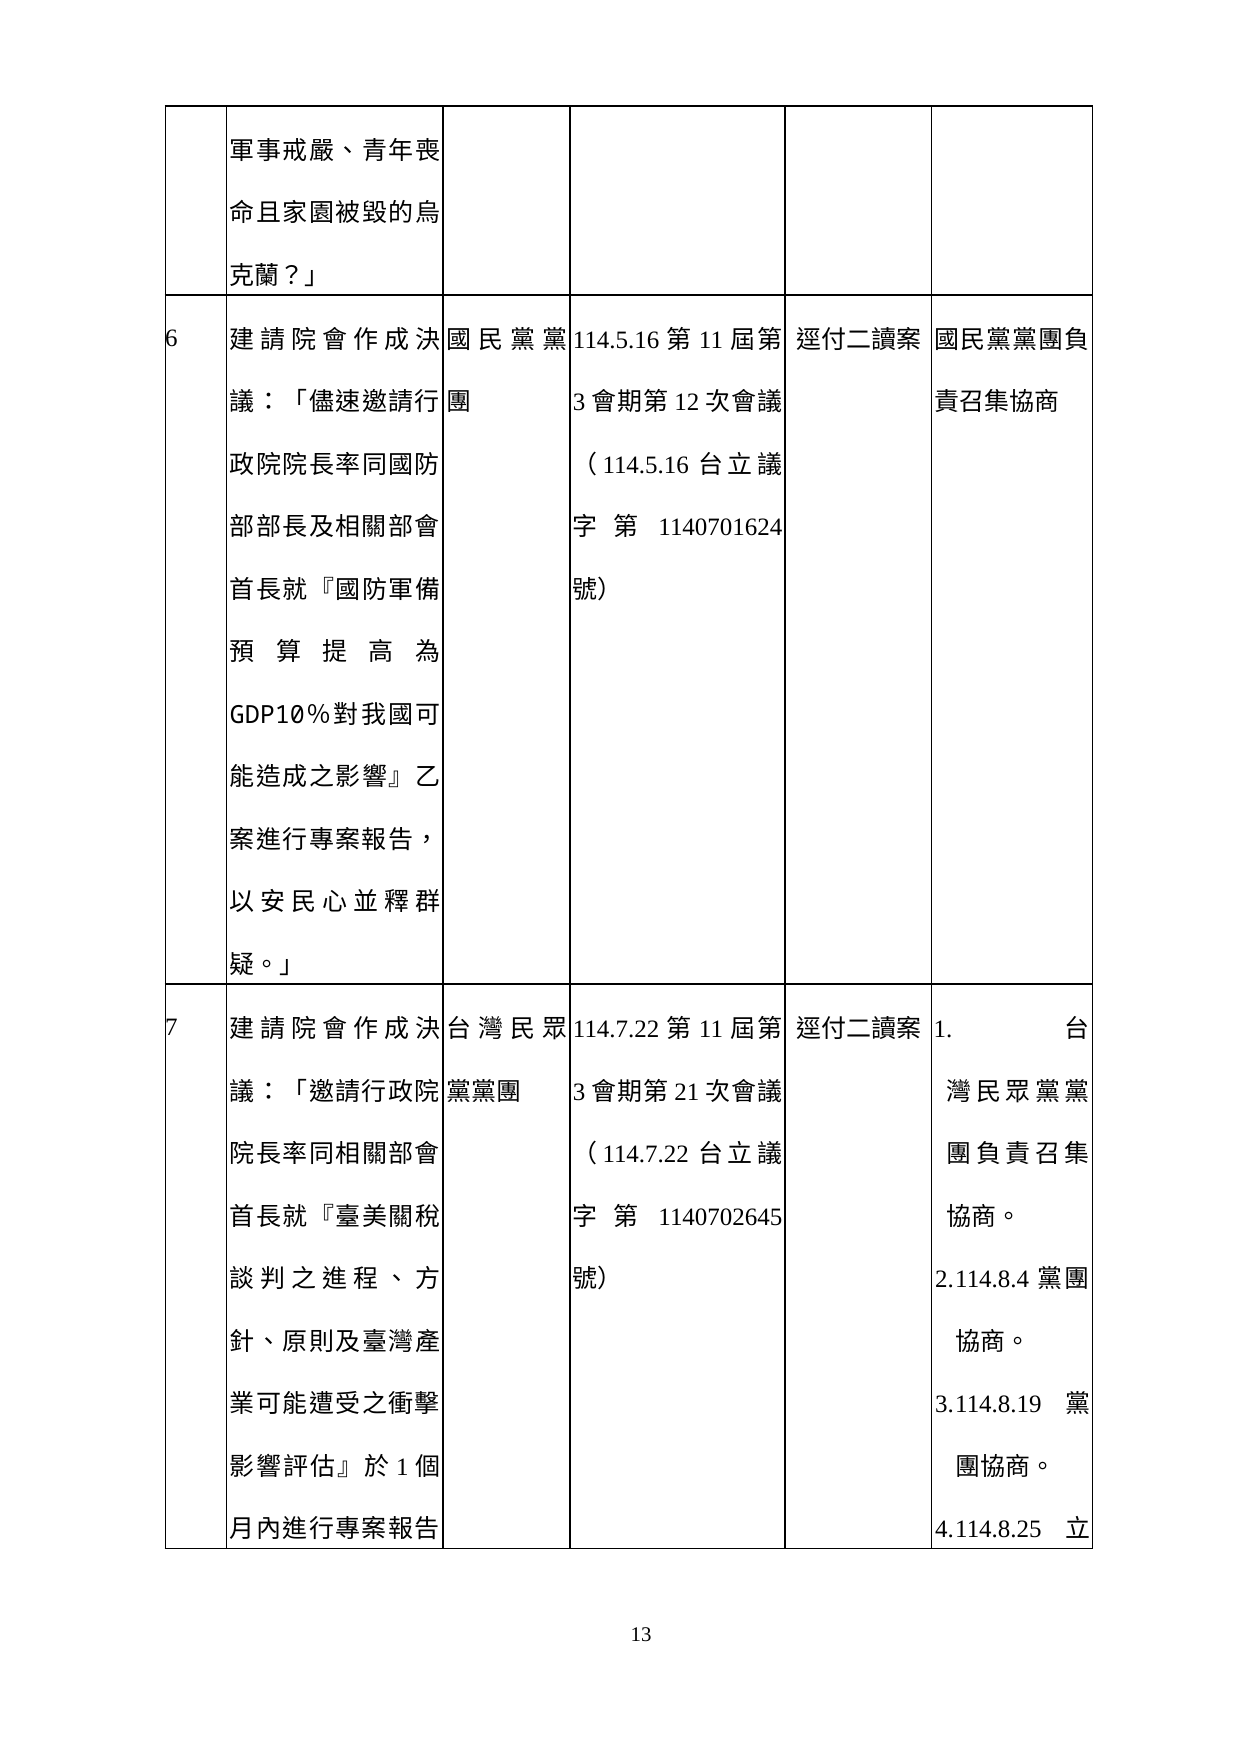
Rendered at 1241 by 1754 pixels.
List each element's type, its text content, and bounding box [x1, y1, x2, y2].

table_cell 逕付二讀案 [786, 296, 931, 983]
table_cell [932, 107, 1092, 294]
table_cell 國民黨黨團負責召集協商 [932, 296, 1092, 983]
table_cell 114.5.16第11屆第3會期第12次會議（114.5.16台立議字第1140701624號） [571, 296, 784, 983]
table_cell [166, 296, 226, 983]
table_cell 建請院會作成決議：「邀請行政院院長率同相關部會首長就『臺美關稅談判之進程、方針、原則及臺灣產業可能遭受之衝擊影響評估』於1個月內進行專案報告 [227, 985, 442, 1547]
table_cell 台灣民眾黨黨團負責召集協商。 114.8.4黨團協商。 114.8.19黨團協商。 114.8.25立法院第11屆第3會期第26次會議，於院會進行專案報告。 115.1.28黨團協商。 [932, 985, 1092, 1547]
table_cell [444, 107, 569, 294]
table_cell [571, 107, 784, 294]
table_cell 逕付二讀案 [786, 985, 931, 1547]
table_cell 114.7.22第11屆第3會期第21次會議（114.7.22台立議字第1140702645號） [571, 985, 784, 1547]
table_cell 軍事戒嚴、青年喪命且家園被毀的烏克蘭？」 [227, 107, 442, 294]
table_cell [786, 107, 931, 294]
table_cell 國民黨黨團 [444, 296, 569, 983]
table_cell [166, 985, 226, 1547]
table_cell 台灣民眾黨黨團 [444, 985, 569, 1547]
table_cell [166, 107, 226, 294]
table_cell 建請院會作成決議：「儘速邀請行政院院長率同國防部部長及相關部會首長就『國防軍備預算提高為GDP10％對我國可能造成之影響』乙案進行專案報告，以安民心並釋群疑。」 [227, 296, 442, 983]
